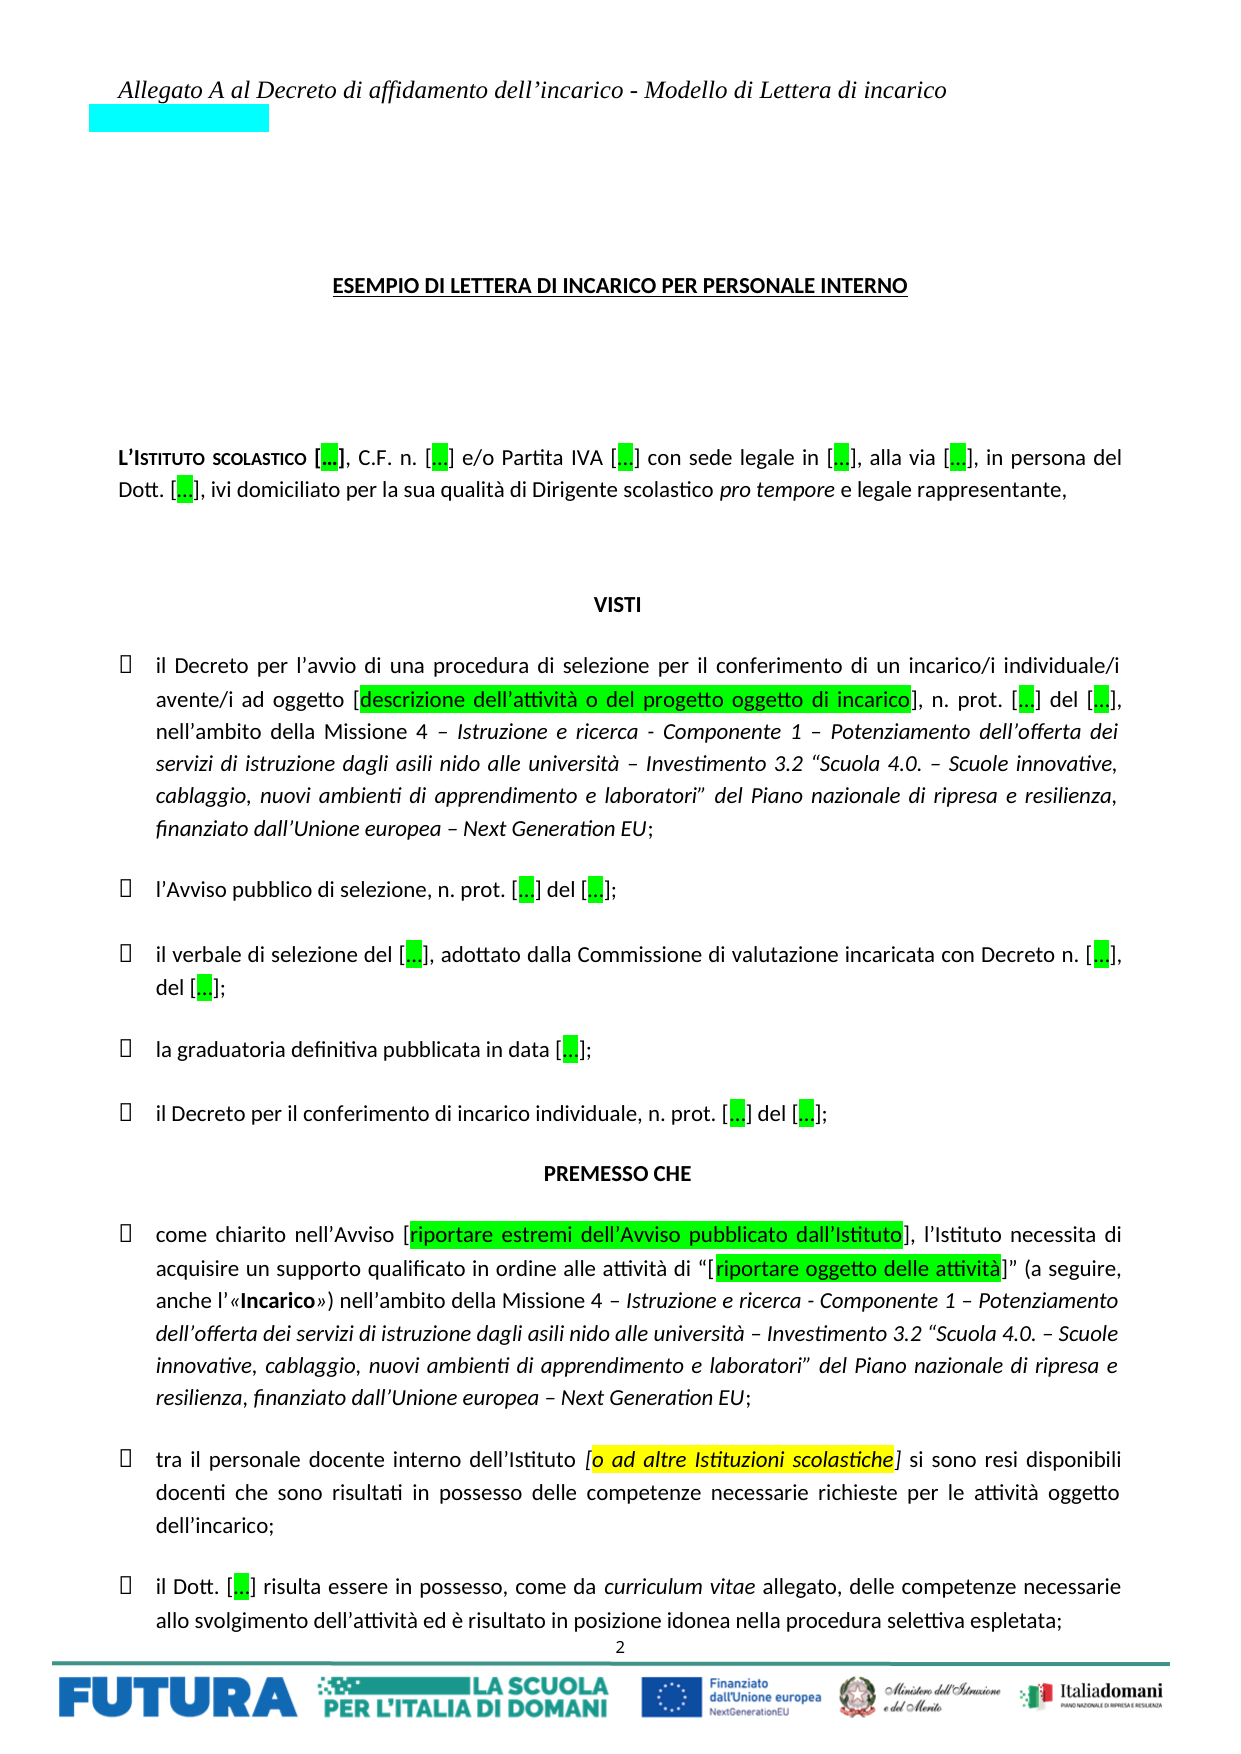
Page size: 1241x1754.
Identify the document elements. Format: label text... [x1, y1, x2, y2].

list l’Avviso pubblico di selezione, n. prot. […] del […]; [118, 871, 1122, 905]
list il Decreto per il conferimento di incarico individuale, n. prot. […] del […]; [118, 1095, 1122, 1129]
list tra il personale docente interno dell’Istituto [o ad altre Istituzioni scolastiche] si sono resi disponibili docenti che sono risultati in possesso delle competenze necessarie richieste per le attività oggetto dell’incarico; [118, 1440, 1122, 1539]
list il Decreto per l’avvio di una procedura di selezione per il conferimento di un incarico/i individuale/i avente/i ad oggetto [descrizione dell’attività o del progetto oggetto di incarico], n. prot. […] del […], nell’ambito della Missione 4 – Istruzione e ricerca - Componente 1 – Potenziamento dell’offerta dei servizi di istruzione dagli asili nido alle università – Investimento 3.2 “Scuola 4.0. – Scuole innovative, cablaggio, nuovi ambienti di apprendimento e laboratori” del Piano nazionale di ripresa e resilienza, finanziato dall’Unione europea – Next Generation EU; [118, 647, 1122, 842]
list come chiarito nell’Avviso [riportare estremi dell’Avviso pubblicato dall’Istituto], l’Istituto necessita di acquisire un supporto qualificato in ordine alle attività di “[riportare oggetto delle attività]” (a seguire, anche l’«Incarico») nell’ambito della Missione 4 – Istruzione e ricerca - Componente 1 – Potenziamento dell’offerta dei servizi di istruzione dagli asili nido alle università – Investimento 3.2 “Scuola 4.0. – Scuole innovative, cablaggio, nuovi ambienti di apprendimento e laboratori” del Piano nazionale di ripresa e resilienza, finanziato dall’Unione europea – Next Generation EU; [118, 1216, 1122, 1411]
subtitle PREMESSO CHE [118, 1159, 1122, 1187]
list il verbale di selezione del […], adottato dalla Commissione di valutazione incaricata con Decreto n. […], del […]; [118, 935, 1122, 1001]
text ESEMPIO DI LETTERA DI INCARICO PER PERSONALE INTERNO [118, 272, 1122, 299]
text L’Istituto scolastico […], C.F. n. […] e/o Partita IVA […] con sede legale in […], alla via […], in persona del Dott. […], ivi domiciliato per la sua qualità di Dirigente scolastico pro tempore e legale rappresentante, [118, 443, 1122, 503]
list la graduatoria definitiva pubblicata in data […]; [118, 1031, 1122, 1065]
subtitle VISTI [118, 590, 1122, 618]
list il Dott. […] risulta essere in possesso, come da curriculum vitae allegato, delle competenze necessarie allo svolgimento dell’attività ed è risultato in posizione idonea nella procedura selettiva espletata; [118, 1568, 1122, 1634]
